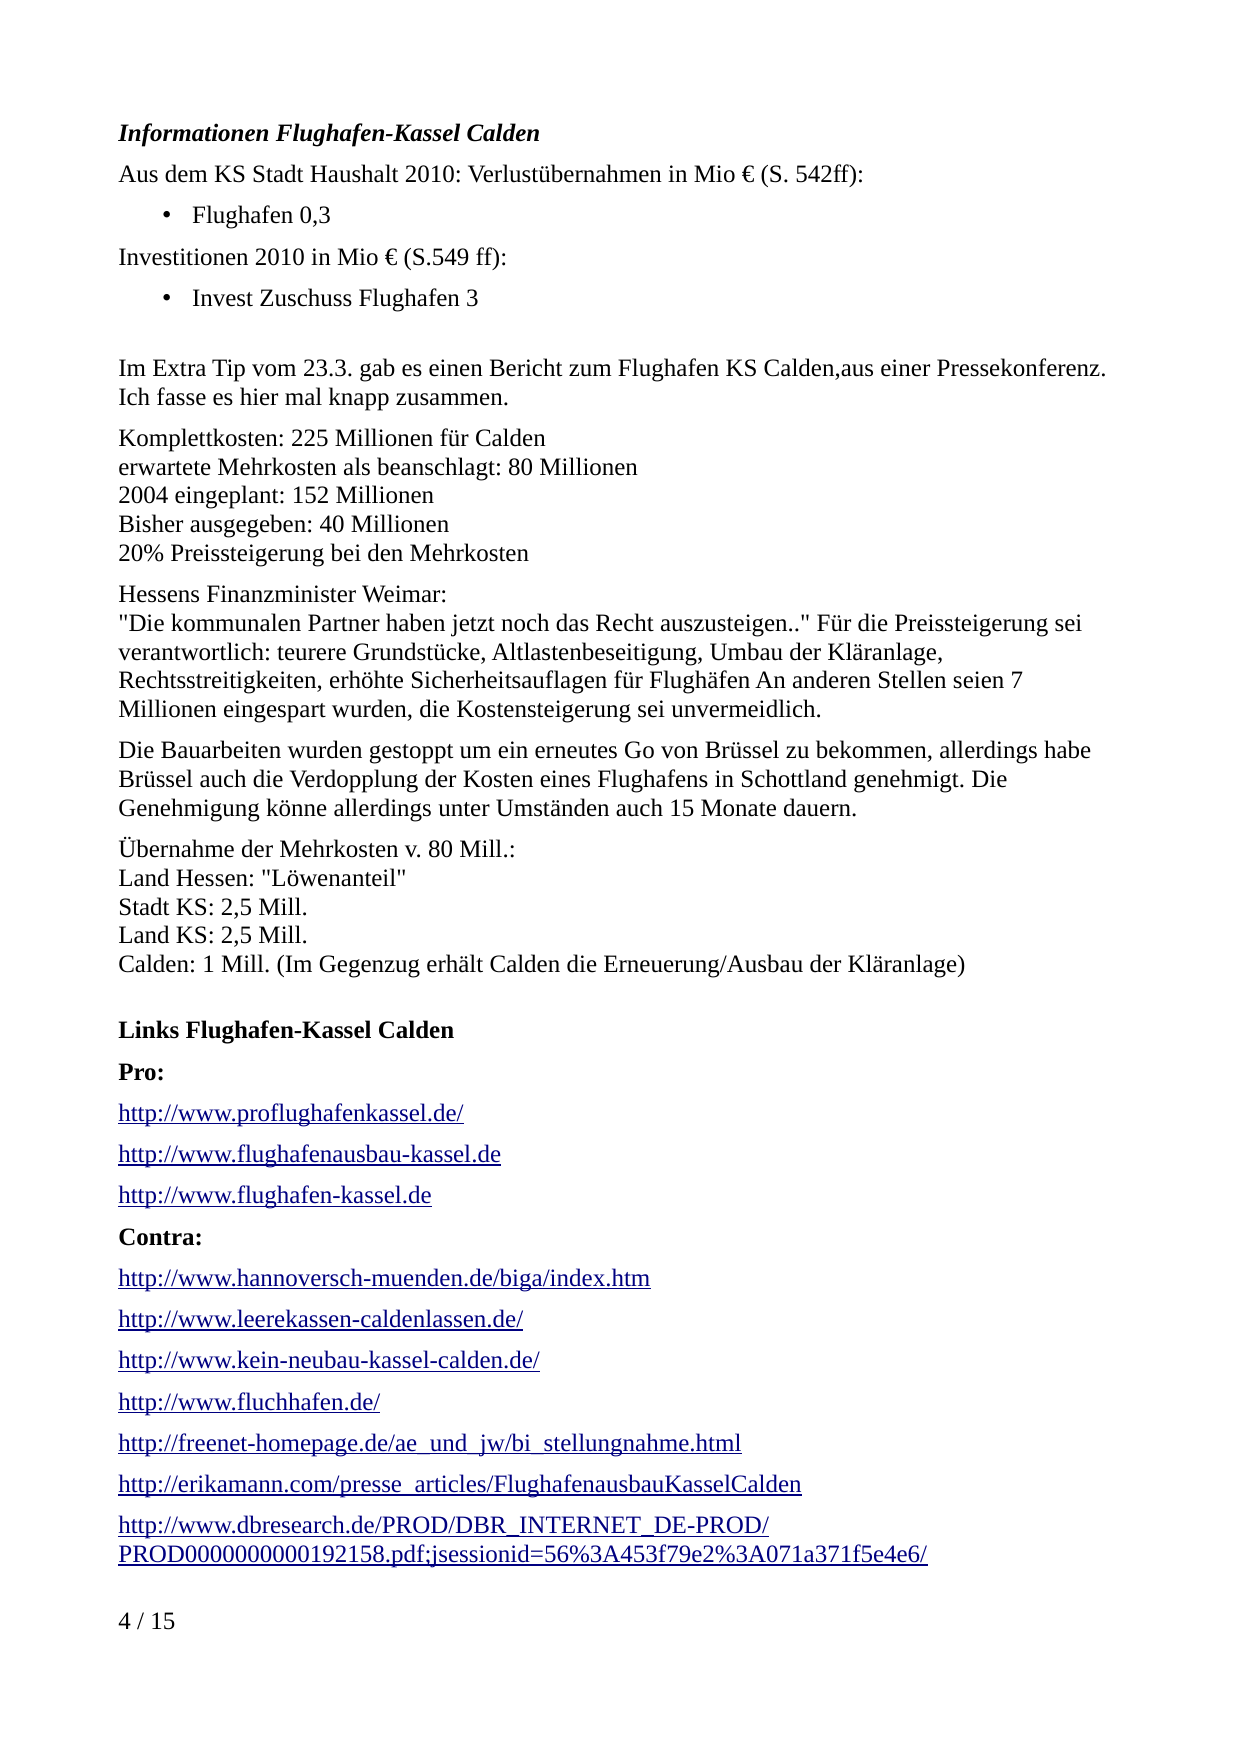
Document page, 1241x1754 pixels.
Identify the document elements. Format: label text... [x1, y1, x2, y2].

text http://www.hannoversch-muenden.de/biga/index.htm [118, 1263, 1122, 1292]
text Die Bauarbeiten wurden gestoppt um ein erneutes Go von Brüssel zu bekommen, allerdings habe Brüssel auch die Verdopplung der Kosten eines Flughafens in Schottland genehmigt. Die Genehmigung könne allerdings unter Umständen auch 15 Monate dauern. [118, 736, 1122, 822]
text Komplettkosten: 225 Millionen für Calden erwartete Mehrkosten als beanschlagt: 80 Millionen 2004 eingeplant: 152 Millionen Bisher ausgegeben: 40 Millionen 20% Preissteigerung bei den Mehrkosten [118, 423, 1122, 567]
text http://www.kein-neubau-kassel-calden.de/ [118, 1346, 1122, 1374]
subtitle Links Flughafen-Kassel Calden [118, 1016, 1122, 1044]
text http://www.proflughafenkassel.de/ [118, 1098, 1122, 1127]
list Invest Zuschuss Flughafen 3 [162, 283, 1122, 312]
subtitle Informationen Flughafen-Kassel Calden [118, 118, 1122, 147]
text Contra: [118, 1222, 1122, 1251]
text Aus dem KS Stadt Haushalt 2010: Verlustübernahmen in Mio € (S. 542ff): [118, 159, 1122, 188]
text http://erikamann.com/presse_articles/FlughafenausbauKasselCalden [118, 1469, 1122, 1498]
text Investitionen 2010 in Mio € (S.549 ff): [118, 242, 1122, 271]
text http://www.leerekassen-caldenlassen.de/ [118, 1304, 1122, 1333]
list Flughafen 0,3 [162, 201, 1122, 229]
text http://www.dbresearch.de/PROD/DBR_INTERNET_DE-PROD/PROD0000000000192158.pdf;jsessionid=56%3A453f79e2%3A071a371f5e4e6/ [118, 1511, 1122, 1568]
text Hessens Finanzminister Weimar: "Die kommunalen Partner haben jetzt noch das Recht auszusteigen.." Für die Preissteigerung sei verantwortlich: teurere Grundstücke, Altlastenbeseitigung, Umbau der Kläranlage, Rechtsstreitigkeiten, erhöhte Sicherheitsauflagen für Flughäfen An anderen Stellen seien 7 Millionen eingespart wurden, die Kostensteigerung sei unvermeidlich. [118, 579, 1122, 723]
text Im Extra Tip vom 23.3. gab es einen Bericht zum Flughafen KS Calden,aus einer Pressekonferenz. Ich fasse es hier mal knapp zusammen. [118, 324, 1122, 411]
text http://www.flughafenausbau-kassel.de [118, 1139, 1122, 1168]
text http://www.fluchhafen.de/ [118, 1387, 1122, 1416]
text http://www.flughafen-kassel.de [118, 1181, 1122, 1209]
text Pro: [118, 1057, 1122, 1086]
text Übernahme der Mehrkosten v. 80 Mill.: Land Hessen: "Löwenanteil" Stadt KS: 2,5 Mill. Land KS: 2,5 Mill. Calden: 1 Mill. (Im Gegenzug erhält Calden die Erneuerung/Ausbau der Kläranlage) [118, 834, 1122, 978]
text http://freenet-homepage.de/ae_und_jw/bi_stellungnahme.html [118, 1428, 1122, 1457]
